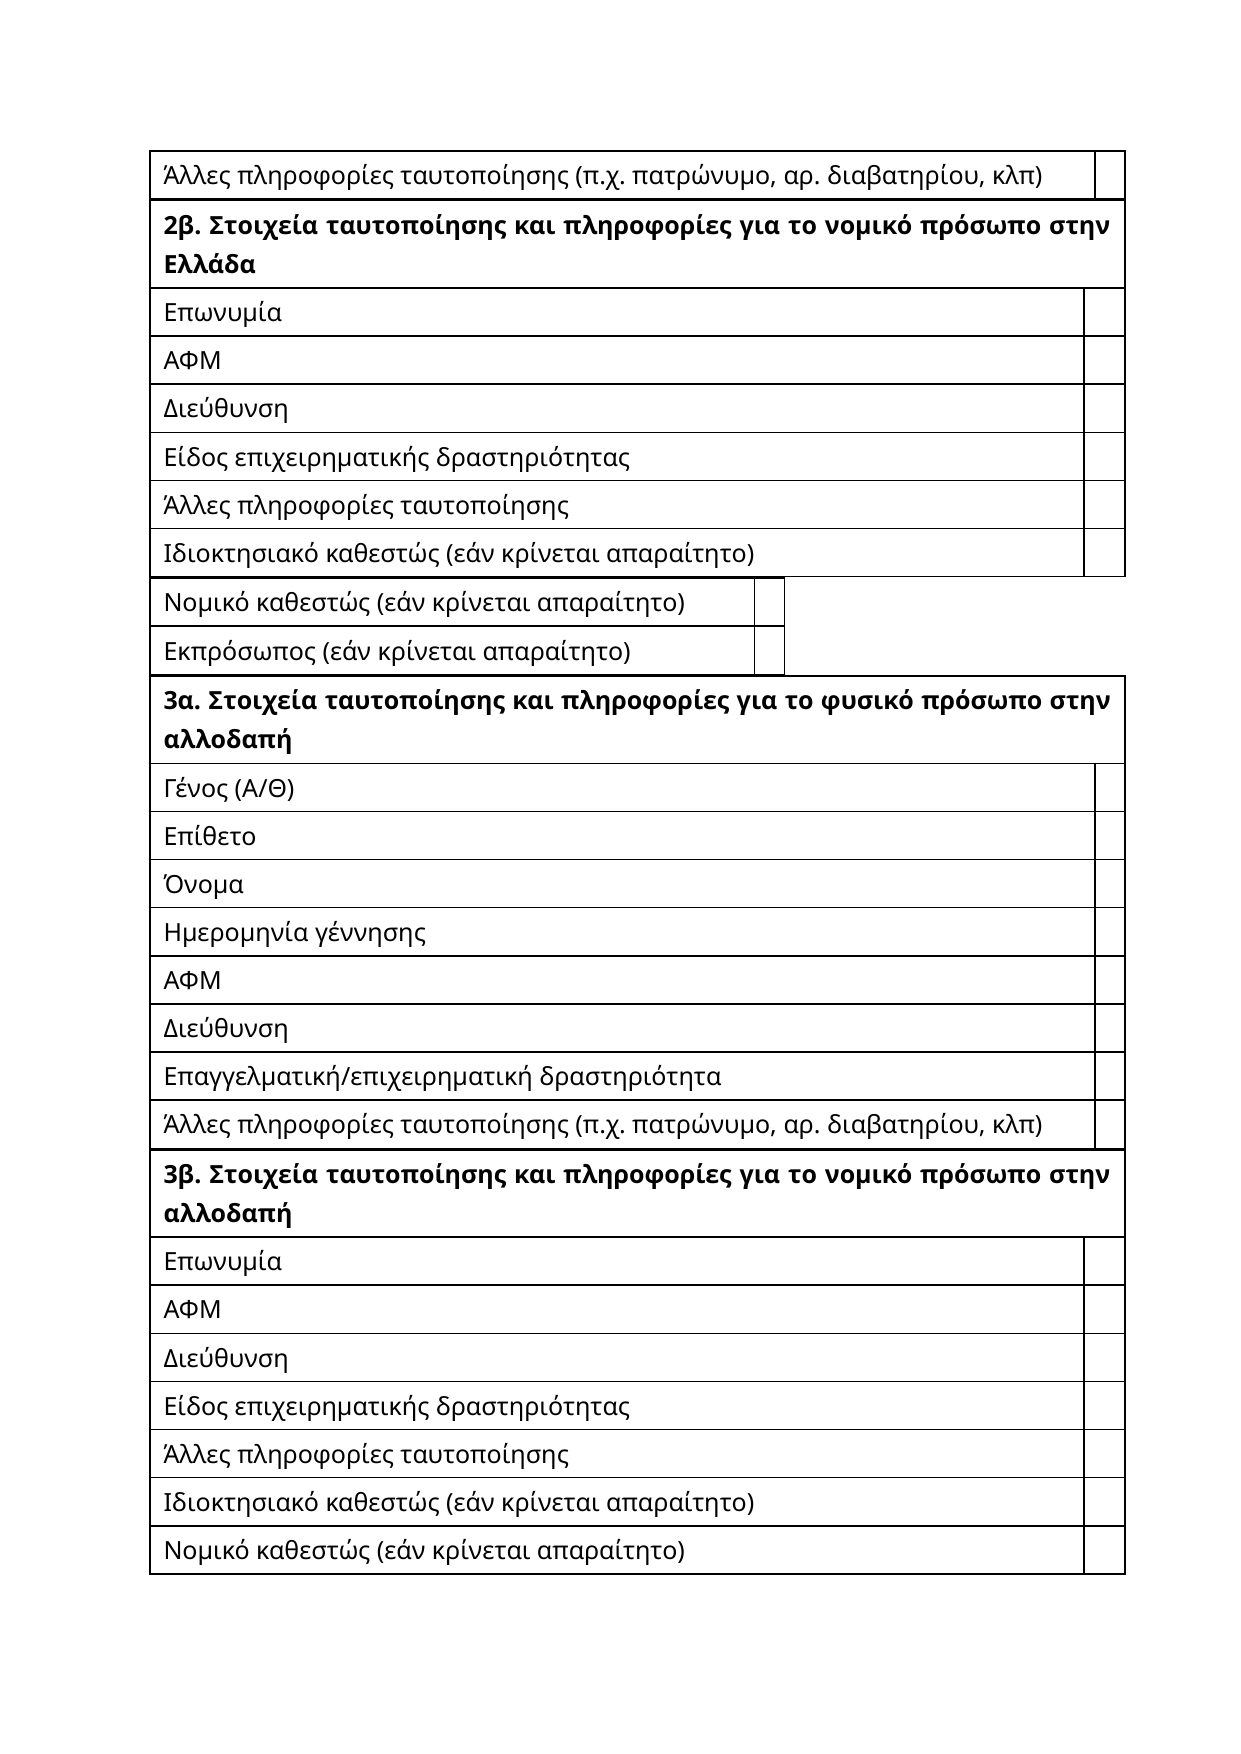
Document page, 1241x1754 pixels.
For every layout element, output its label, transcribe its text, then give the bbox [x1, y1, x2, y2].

table_cell Διεύθυνση [151, 1334, 1083, 1381]
table_cell [1085, 1286, 1124, 1332]
table_header [755, 579, 784, 625]
table_cell [1096, 764, 1124, 811]
table_cell [1096, 908, 1124, 955]
table_header 2β. Στοιχεία ταυτοποίησης και πληροφορίες για το νομικό πρόσωπο στην Ελλάδα [151, 201, 1124, 287]
table_cell Διεύθυνση [151, 1005, 1094, 1051]
table_cell [1085, 1334, 1124, 1381]
table_header 3α. Στοιχεία ταυτοποίησης και πληροφορίες για το φυσικό πρόσωπο στην αλλοδαπή [151, 677, 1124, 762]
table_cell Όνομα [151, 860, 1094, 907]
table_cell ΑΦΜ [151, 337, 1083, 383]
table_cell [1085, 1430, 1124, 1477]
table_cell Άλλες πληροφορίες ταυτοποίησης (π.χ. πατρώνυμο, αρ. διαβατηρίου, κλπ) [151, 152, 1094, 198]
table_cell [1085, 385, 1124, 431]
table_cell [755, 627, 784, 673]
table_cell [1096, 1101, 1124, 1147]
table_cell Γένος (Α/Θ) [151, 764, 1094, 811]
table_cell Νομικό καθεστώς (εάν κρίνεται απαραίτητο) [151, 1527, 1083, 1573]
table_cell Επαγγελματική/επιχειρηματική δραστηριότητα [151, 1053, 1094, 1099]
table_header Νομικό καθεστώς (εάν κρίνεται απαραίτητο) [151, 579, 754, 625]
table_cell [1085, 1478, 1124, 1525]
table_cell ΑΦΜ [151, 957, 1094, 1003]
table_cell [1096, 860, 1124, 907]
table_cell Άλλες πληροφορίες ταυτοποίησης [151, 481, 1083, 528]
table_cell [1096, 1053, 1124, 1099]
table_cell [1085, 337, 1124, 383]
table_cell [1085, 1382, 1124, 1429]
table_cell [1096, 1005, 1124, 1051]
table_cell Εκπρόσωπος (εάν κρίνεται απαραίτητο) [151, 627, 754, 673]
table_cell [1085, 1238, 1124, 1284]
table_cell Είδος επιχειρηματικής δραστηριότητας [151, 1382, 1083, 1429]
table_cell [1096, 152, 1124, 198]
table_cell Επωνυμία [151, 289, 1083, 335]
table_cell [1085, 481, 1124, 528]
table_cell [1085, 433, 1124, 479]
table_cell [1096, 812, 1124, 859]
table_cell Ιδιοκτησιακό καθεστώς (εάν κρίνεται απαραίτητο) [151, 1478, 1083, 1525]
table_cell [1096, 957, 1124, 1003]
table_cell Άλλες πληροφορίες ταυτοποίησης [151, 1430, 1083, 1477]
table_cell [1085, 1527, 1124, 1573]
table_cell ΑΦΜ [151, 1286, 1083, 1332]
table_cell Διεύθυνση [151, 385, 1083, 431]
table_cell [1085, 529, 1124, 576]
table_cell Επίθετο [151, 812, 1094, 859]
table_cell Επωνυμία [151, 1238, 1083, 1284]
table_cell Είδος επιχειρηματικής δραστηριότητας [151, 433, 1083, 479]
table_cell [1085, 289, 1124, 335]
table_cell Ιδιοκτησιακό καθεστώς (εάν κρίνεται απαραίτητο) [151, 529, 1083, 576]
table_header 3β. Στοιχεία ταυτοποίησης και πληροφορίες για το νομικό πρόσωπο στην αλλοδαπή [151, 1151, 1124, 1236]
table_cell Άλλες πληροφορίες ταυτοποίησης (π.χ. πατρώνυμο, αρ. διαβατηρίου, κλπ) [151, 1101, 1094, 1147]
table_cell Ημερομηνία γέννησης [151, 908, 1094, 955]
